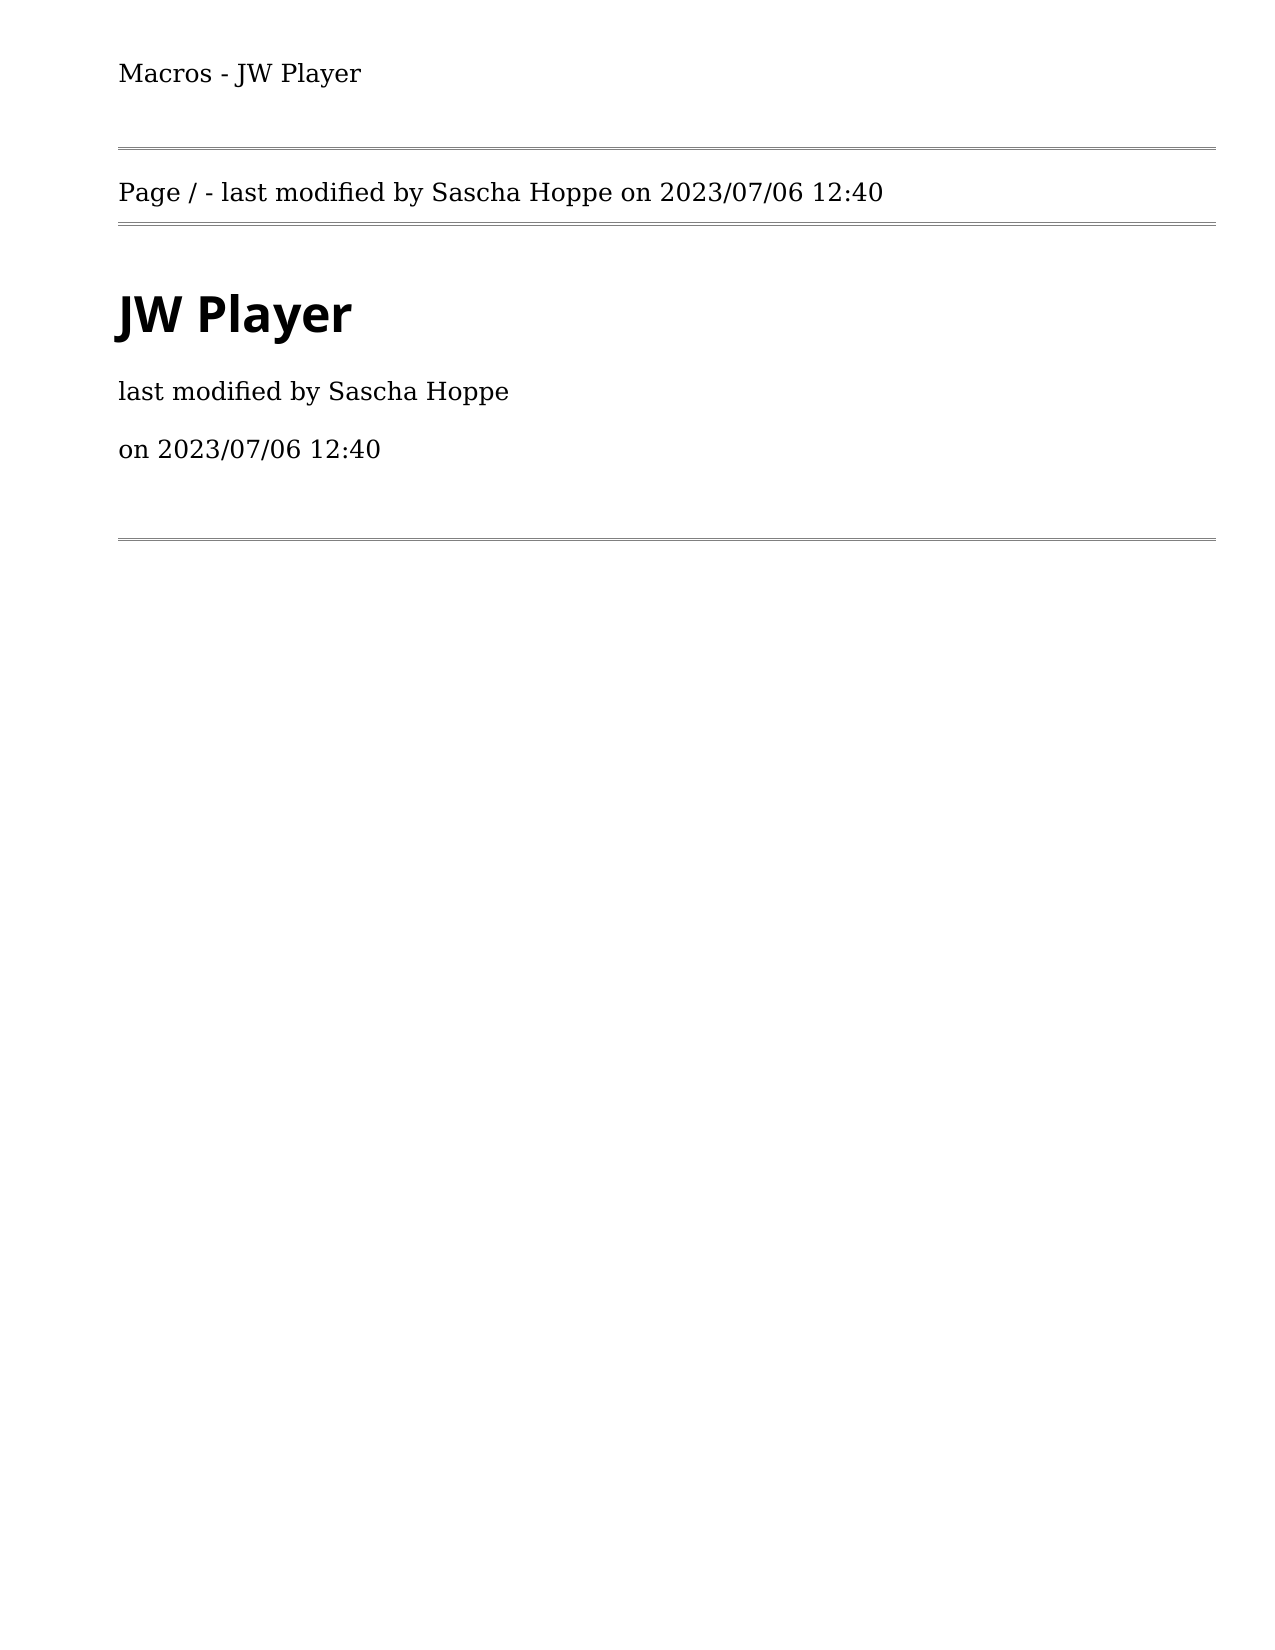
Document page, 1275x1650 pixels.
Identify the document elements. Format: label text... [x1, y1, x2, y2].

text Macros - JW Player [118, 59, 1216, 88]
subtitle JW Player [118, 279, 1216, 347]
text on 2023/07/06 12:40 [118, 435, 1216, 464]
text last modified by Sascha Hoppe [118, 377, 1216, 406]
text Page / - last modified by Sascha Hoppe on 2023/07/06 12:40 [118, 179, 1216, 208]
